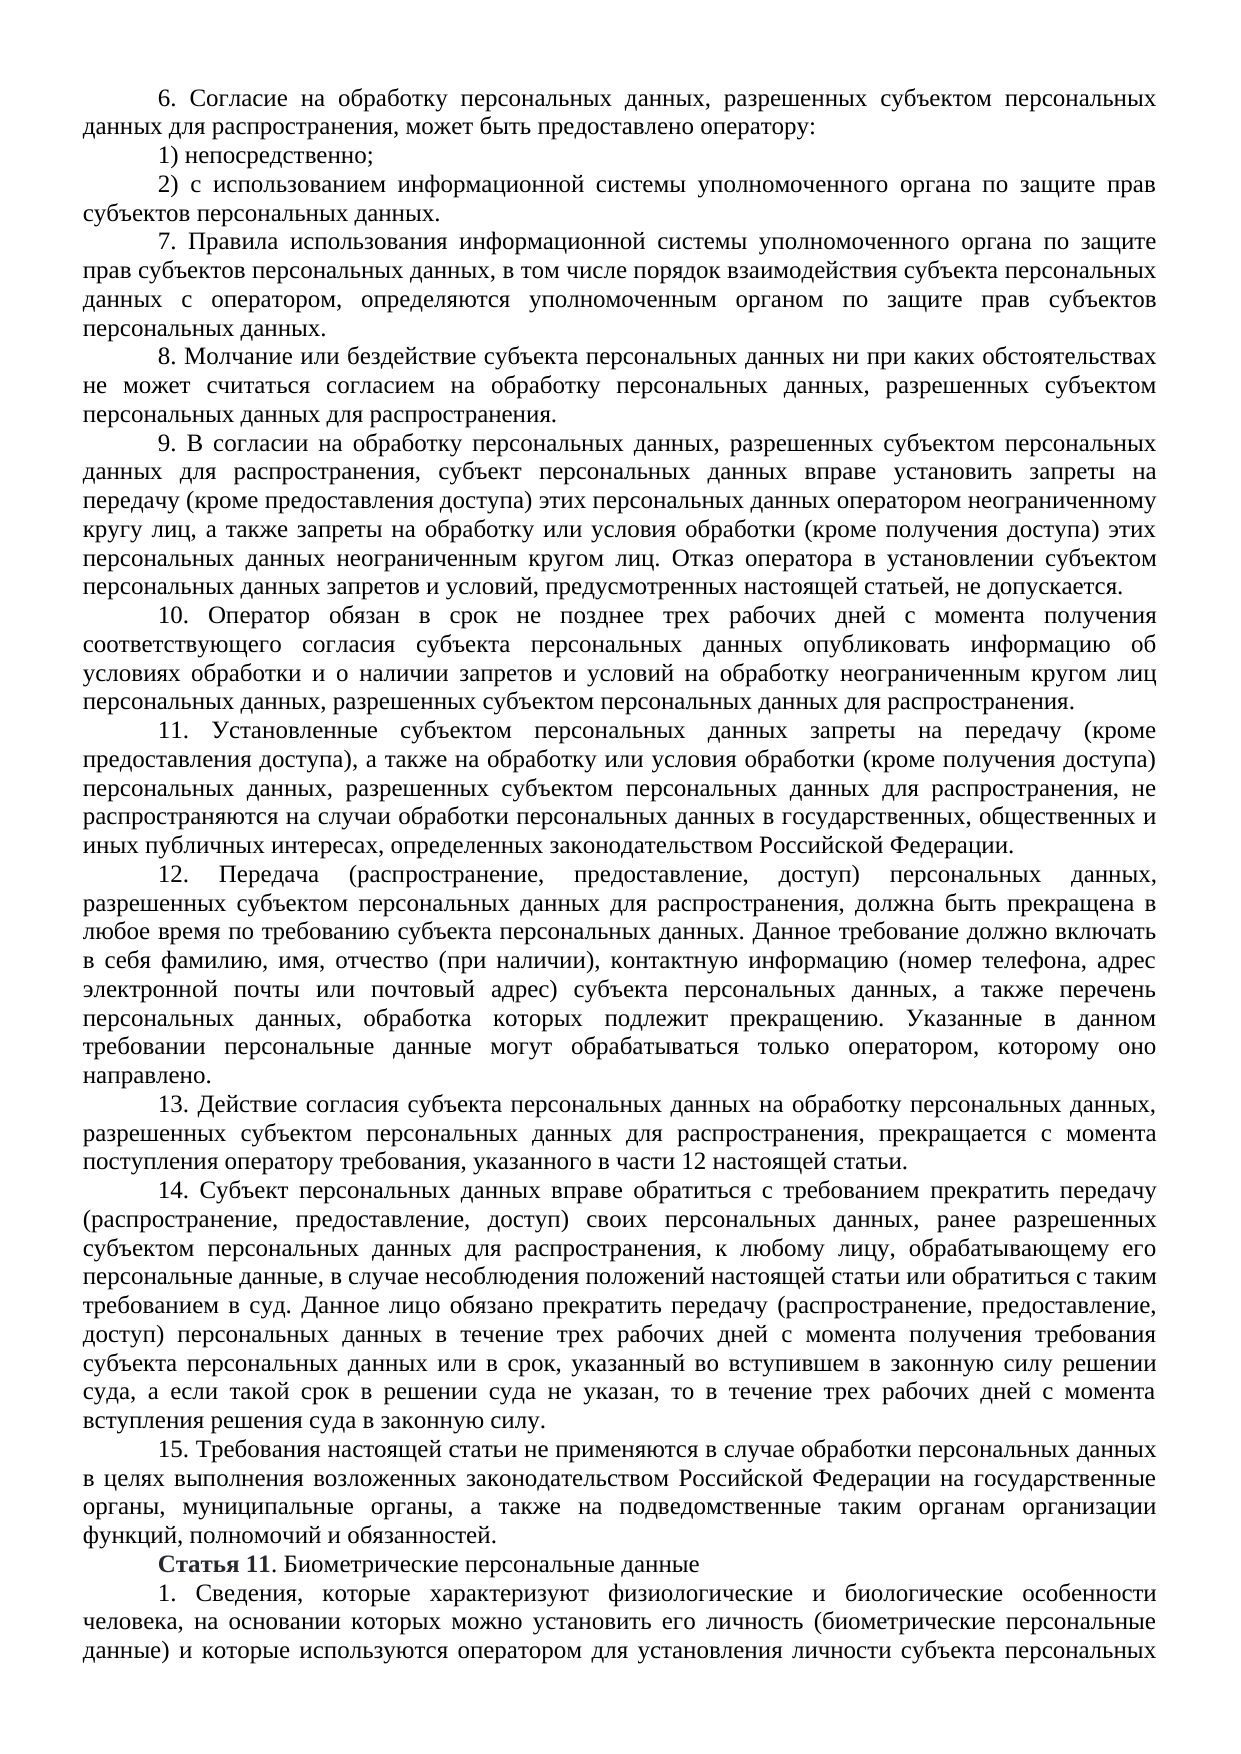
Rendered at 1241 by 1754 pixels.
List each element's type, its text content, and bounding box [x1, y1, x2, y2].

text 8. Молчание или бездействие субъекта персональных данных ни при каких обстоятельствах не может считаться согласием на обработку персональных данных, разрешенных субъектом персональных данных для распространения. [83, 341, 1157, 428]
text Статья 11. Биометрические персональные данные [158, 1549, 1157, 1578]
text 10. Оператор обязан в срок не позднее трех рабочих дней с момента получения соответствующего согласия субъекта персональных данных опубликовать информацию об условиях обработки и о наличии запретов и условий на обработку неограниченным кругом лиц персональных данных, разрешенных субъектом персональных данных для распространения. [83, 600, 1157, 715]
text 12. Передача (распространение, предоставление, доступ) персональных данных, разрешенных субъектом персональных данных для распространения, должна быть прекращена в любое время по требованию субъекта персональных данных. Данное требование должно включать в себя фамилию, имя, отчество (при наличии), контактную информацию (номер телефона, адрес электронной почты или почтовый адрес) субъекта персональных данных, а также перечень персональных данных, обработка которых подлежит прекращению. Указанные в данном требовании персональные данные могут обрабатываться только оператором, которому оно направлено. [83, 859, 1157, 1089]
text 1. Сведения, которые характеризуют физиологические и биологические особенности человека, на основании которых можно установить его личность (биометрические персональные данные) и которые используются оператором для установления личности субъекта персональных [83, 1578, 1157, 1664]
text 2) с использованием информационной системы уполномоченного органа по защите прав субъектов персональных данных. [83, 169, 1157, 226]
text 9. В согласии на обработку персональных данных, разрешенных субъектом персональных данных для распространения, субъект персональных данных вправе установить запреты на передачу (кроме предоставления доступа) этих персональных данных оператором неограниченному кругу лиц, а также запреты на обработку или условия обработки (кроме получения доступа) этих персональных данных неограниченным кругом лиц. Отказ оператора в установлении субъектом персональных данных запретов и условий, предусмотренных настоящей статьей, не допускается. [83, 428, 1157, 600]
text 15. Требования настоящей статьи не применяются в случае обработки персональных данных в целях выполнения возложенных законодательством Российской Федерации на государственные органы, муниципальные органы, а также на подведомственные таким органам организации функций, полномочий и обязанностей. [83, 1434, 1157, 1549]
text 11. Установленные субъектом персональных данных запреты на передачу (кроме предоставления доступа), а также на обработку или условия обработки (кроме получения доступа) персональных данных, разрешенных субъектом персональных данных для распространения, не распространяются на случаи обработки персональных данных в государственных, общественных и иных публичных интересах, определенных законодательством Российской Федерации. [83, 715, 1157, 859]
text 7. Правила использования информационной системы уполномоченного органа по защите прав субъектов персональных данных, в том числе порядок взаимодействия субъекта персональных данных с оператором, определяются уполномоченным органом по защите прав субъектов персональных данных. [83, 226, 1157, 341]
text 14. Субъект персональных данных вправе обратиться с требованием прекратить передачу (распространение, предоставление, доступ) своих персональных данных, ранее разрешенных субъектом персональных данных для распространения, к любому лицу, обрабатывающему его персональные данные, в случае несоблюдения положений настоящей статьи или обратиться с таким требованием в суд. Данное лицо обязано прекратить передачу (распространение, предоставление, доступ) персональных данных в течение трех рабочих дней с момента получения требования субъекта персональных данных или в срок, указанный во вступившем в законную силу решении суда, а если такой срок в решении суда не указан, то в течение трех рабочих дней с момента вступления решения суда в законную силу. [83, 1175, 1157, 1434]
text 6. Согласие на обработку персональных данных, разрешенных субъектом персональных данных для распространения, может быть предоставлено оператору: [83, 83, 1157, 140]
text 13. Действие согласия субъекта персональных данных на обработку персональных данных, разрешенных субъектом персональных данных для распространения, прекращается с момента поступления оператору требования, указанного в части 12 настоящей статьи. [83, 1089, 1157, 1175]
text 1) непосредственно; [83, 140, 1157, 169]
